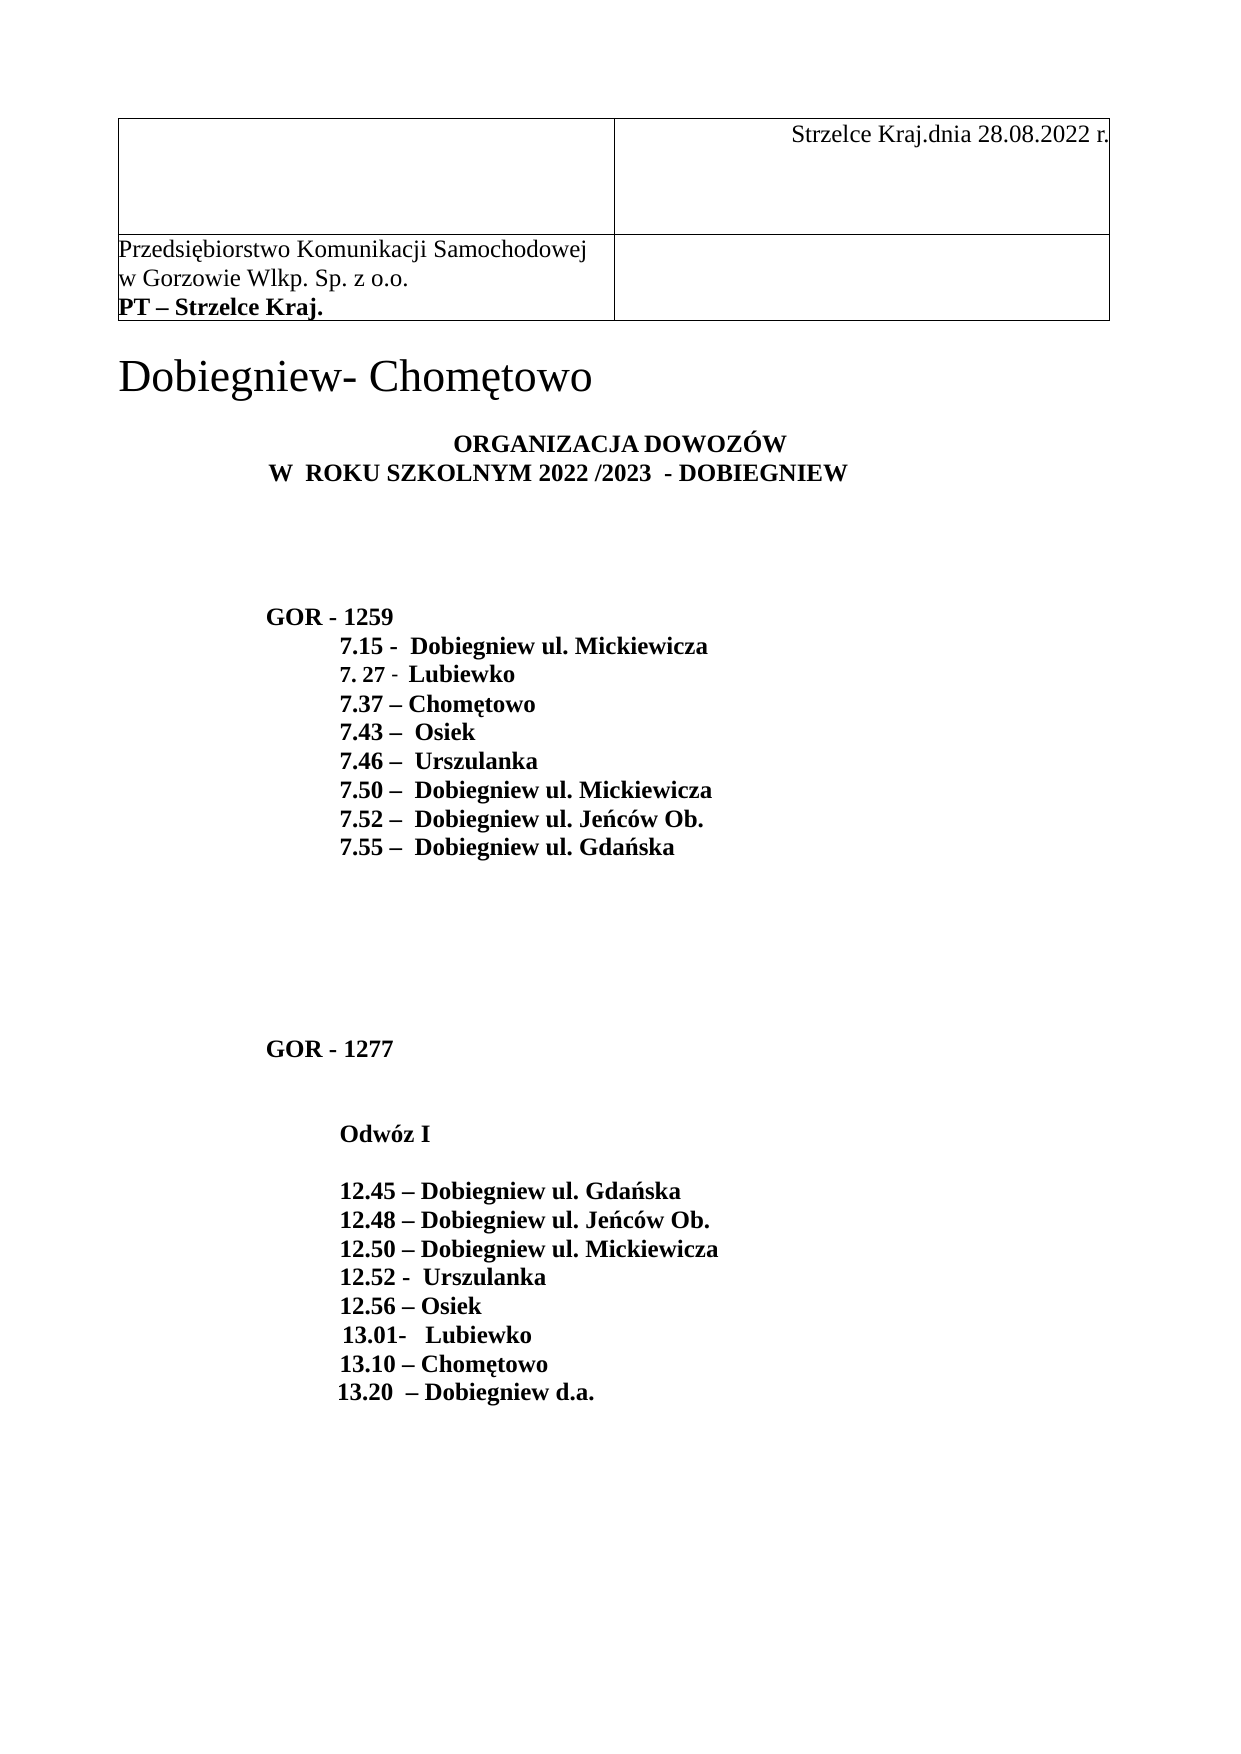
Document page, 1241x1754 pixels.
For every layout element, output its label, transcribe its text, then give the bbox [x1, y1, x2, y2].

table_cell Przedsiębiorstwo Komunikacji Samochodowej w Gorzowie Wlkp. Sp. z o.o. PT – Strzelce Kraj. [119, 235, 614, 320]
table_cell [615, 235, 1109, 320]
text 13.10 – Chomętowo [118, 1349, 1122, 1377]
text 7.50 – Dobiegniew ul. Mickiewicza [118, 775, 1122, 804]
text 7.37 – Chomętowo [118, 689, 1122, 717]
text 7.43 – Osiek [118, 717, 1122, 746]
text 7.15 - Dobiegniew ul. Mickiewicza [118, 631, 1122, 659]
text GOR - 1259 [118, 602, 1122, 631]
text 7.52 – Dobiegniew ul. Jeńców Ob. [118, 804, 1122, 832]
text 7.46 – Urszulanka [118, 746, 1122, 775]
text GOR - 1277 [118, 1034, 1122, 1063]
table_header [119, 119, 614, 233]
text 13.20 – Dobiegniew d.a. [118, 1377, 1122, 1406]
text 12.50 – Dobiegniew ul. Mickiewicza [118, 1234, 1122, 1262]
text Dobiegniew- Chomętowo [118, 349, 1122, 402]
text W ROKU SZKOLNYM 2022 /2023 - DOBIEGNIEW [268, 458, 1122, 487]
table_header Strzelce Kraj.dnia 28.08.2022 r. [615, 119, 1109, 233]
text 7. 27 - Lubiewko [118, 659, 1122, 689]
text Odwóz I [118, 1119, 1122, 1176]
text 7.55 – Dobiegniew ul. Gdańska [118, 832, 1122, 861]
text ORGANIZACJA DOWOZÓW [118, 429, 1122, 458]
text 12.45 – Dobiegniew ul. Gdańska [118, 1176, 1122, 1205]
text 12.52 - Urszulanka [118, 1262, 1122, 1291]
text 12.48 – Dobiegniew ul. Jeńców Ob. [118, 1205, 1122, 1234]
text 12.56 – Osiek 13.01- Lubiewko [118, 1291, 1122, 1349]
